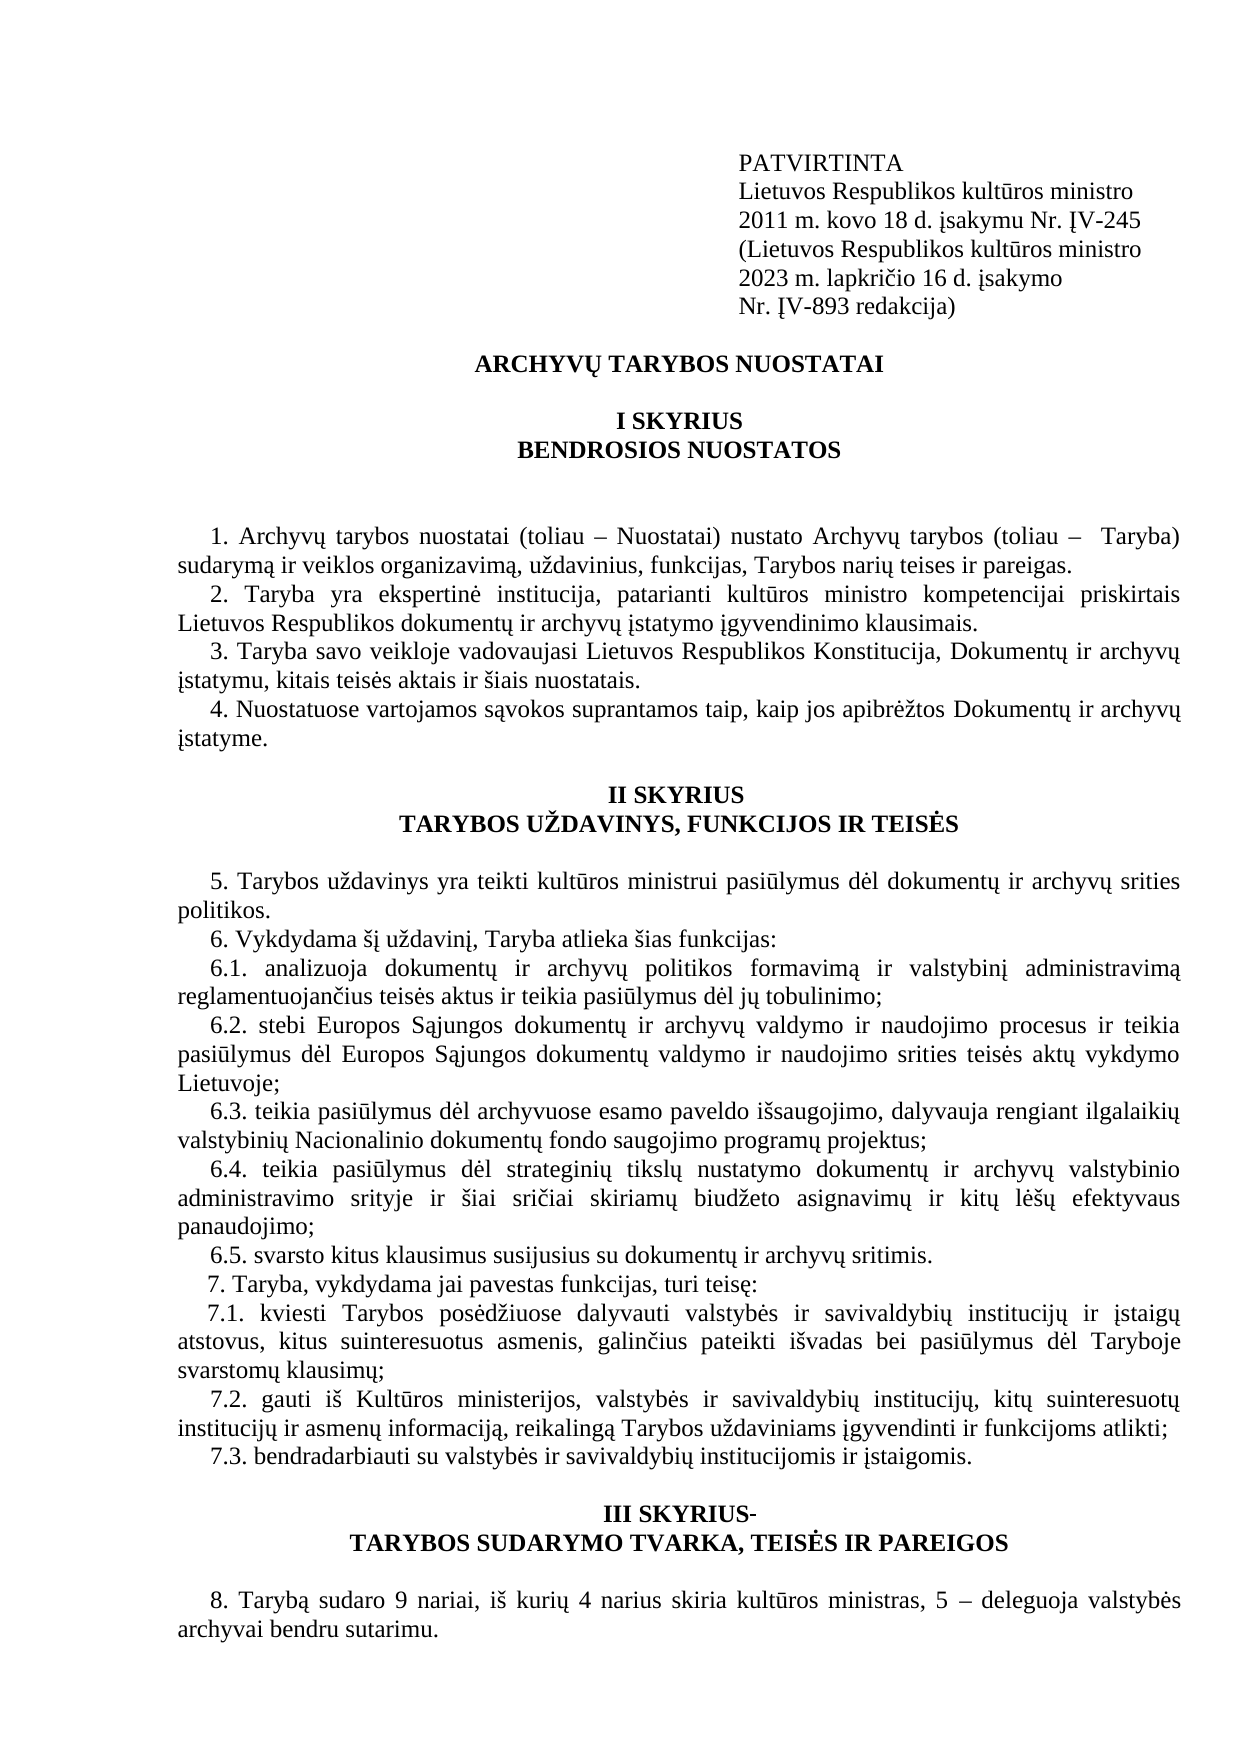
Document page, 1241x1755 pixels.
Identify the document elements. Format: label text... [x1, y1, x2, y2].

text 4. Nuostatuose vartojamos sąvokos suprantamos taip, kaip jos apibrėžtos Dokumentų ir archyvų įstatyme. [177, 694, 1181, 751]
text Nr. ĮV-893 redakcija) [177, 291, 1181, 320]
text 7.1. kviesti Tarybos posėdžiuose dalyvauti valstybės ir savivaldybių institucijų ir įstaigų atstovus, kitus suinteresuotus asmenis, galinčius pateikti išvadas bei pasiūlymus dėl Taryboje svarstomų klausimų; [177, 1298, 1181, 1384]
text 5. Tarybos uždavinys yra teikti kultūros ministrui pasiūlymus dėl dokumentų ir archyvų srities politikos. [177, 866, 1181, 924]
text 6.4. teikia pasiūlymus dėl strateginių tikslų nustatymo dokumentų ir archyvų valstybinio administravimo srityje ir šiai sričiai skiriamų biudžeto asignavimų ir kitų lėšų efektyvaus panaudojimo; [177, 1154, 1181, 1240]
text 2011 m. kovo 18 d. įsakymu Nr. ĮV-245 [177, 205, 1181, 234]
text TARYBOS SUDARYMO TVARKA, TEISĖS IR PAREIGOS [177, 1528, 1181, 1556]
text 1. Archyvų tarybos nuostatai (toliau – Nuostatai) nustato Archyvų tarybos (toliau – Taryba) sudarymą ir veiklos organizavimą, uždavinius, funkcijas, Tarybos narių teises ir pareigas. [177, 521, 1181, 579]
text 7.2. gauti iš Kultūros ministerijos, valstybės ir savivaldybių institucijų, kitų suinteresuotų institucijų ir asmenų informaciją, reikalingą Tarybos uždaviniams įgyvendinti ir funkcijoms atlikti; [177, 1384, 1181, 1441]
text III skyrius [177, 1499, 1181, 1528]
text 6.1. analizuoja dokumentų ir archyvų politikos formavimą ir valstybinį administravimą reglamentuojančius teisės aktus ir teikia pasiūlymus dėl jų tobulinimo; [177, 953, 1181, 1010]
text 6.2. stebi Europos Sąjungos dokumentų ir archyvų valdymo ir naudojimo procesus ir teikia pasiūlymus dėl Europos Sąjungos dokumentų valdymo ir naudojimo srities teisės aktų vykdymo Lietuvoje; [177, 1010, 1181, 1096]
text Lietuvos Respublikos kultūros ministro [177, 176, 1181, 205]
text 7.3. bendradarbiauti su valstybės ir savivaldybių institucijomis ir įstaigomis. [177, 1441, 1181, 1470]
text (Lietuvos Respublikos kultūros ministro [177, 234, 1181, 263]
text 6. Vykdydama šį uždavinį, Taryba atlieka šias funkcijas: [177, 924, 1181, 953]
text I SKYRIUS [177, 406, 1181, 435]
text ARCHYVŲ TARYBOS NUOSTATAI [177, 349, 1181, 378]
text 2. Taryba yra ekspertinė institucija, patarianti kultūros ministro kompetencijai priskirtais Lietuvos Respublikos dokumentų ir archyvų įstatymo įgyvendinimo klausimais. [177, 579, 1181, 636]
text 3. Taryba savo veikloje vadovaujasi Lietuvos Respublikos Konstitucija, Dokumentų ir archyvų įstatymu, kitais teisės aktais ir šiais nuostatais. [177, 636, 1181, 694]
text II skyrius [177, 780, 1181, 809]
text BENDROSIOS NUOSTATOS [177, 435, 1181, 464]
text TARYBOS UŽDAVINYS, FUNKCIJOS IR TEISĖS [177, 809, 1181, 838]
text 6.5. svarsto kitus klausimus susijusius su dokumentų ir archyvų sritimis. [177, 1240, 1181, 1269]
text 6.3. teikia pasiūlymus dėl archyvuose esamo paveldo išsaugojimo, dalyvauja rengiant ilgalaikių valstybinių Nacionalinio dokumentų fondo saugojimo programų projektus; [177, 1096, 1181, 1154]
text 7. Taryba, vykdydama jai pavestas funkcijas, turi teisę: [177, 1269, 1181, 1298]
text 2023 m. lapkričio 16 d. įsakymo [177, 263, 1181, 291]
text 8. Tarybą sudaro 9 nariai, iš kurių 4 narius skiria kultūros ministras, 5 – deleguoja valstybės archyvai bendru sutarimu. [177, 1585, 1181, 1643]
text PATVIRTINTA [177, 148, 1181, 176]
